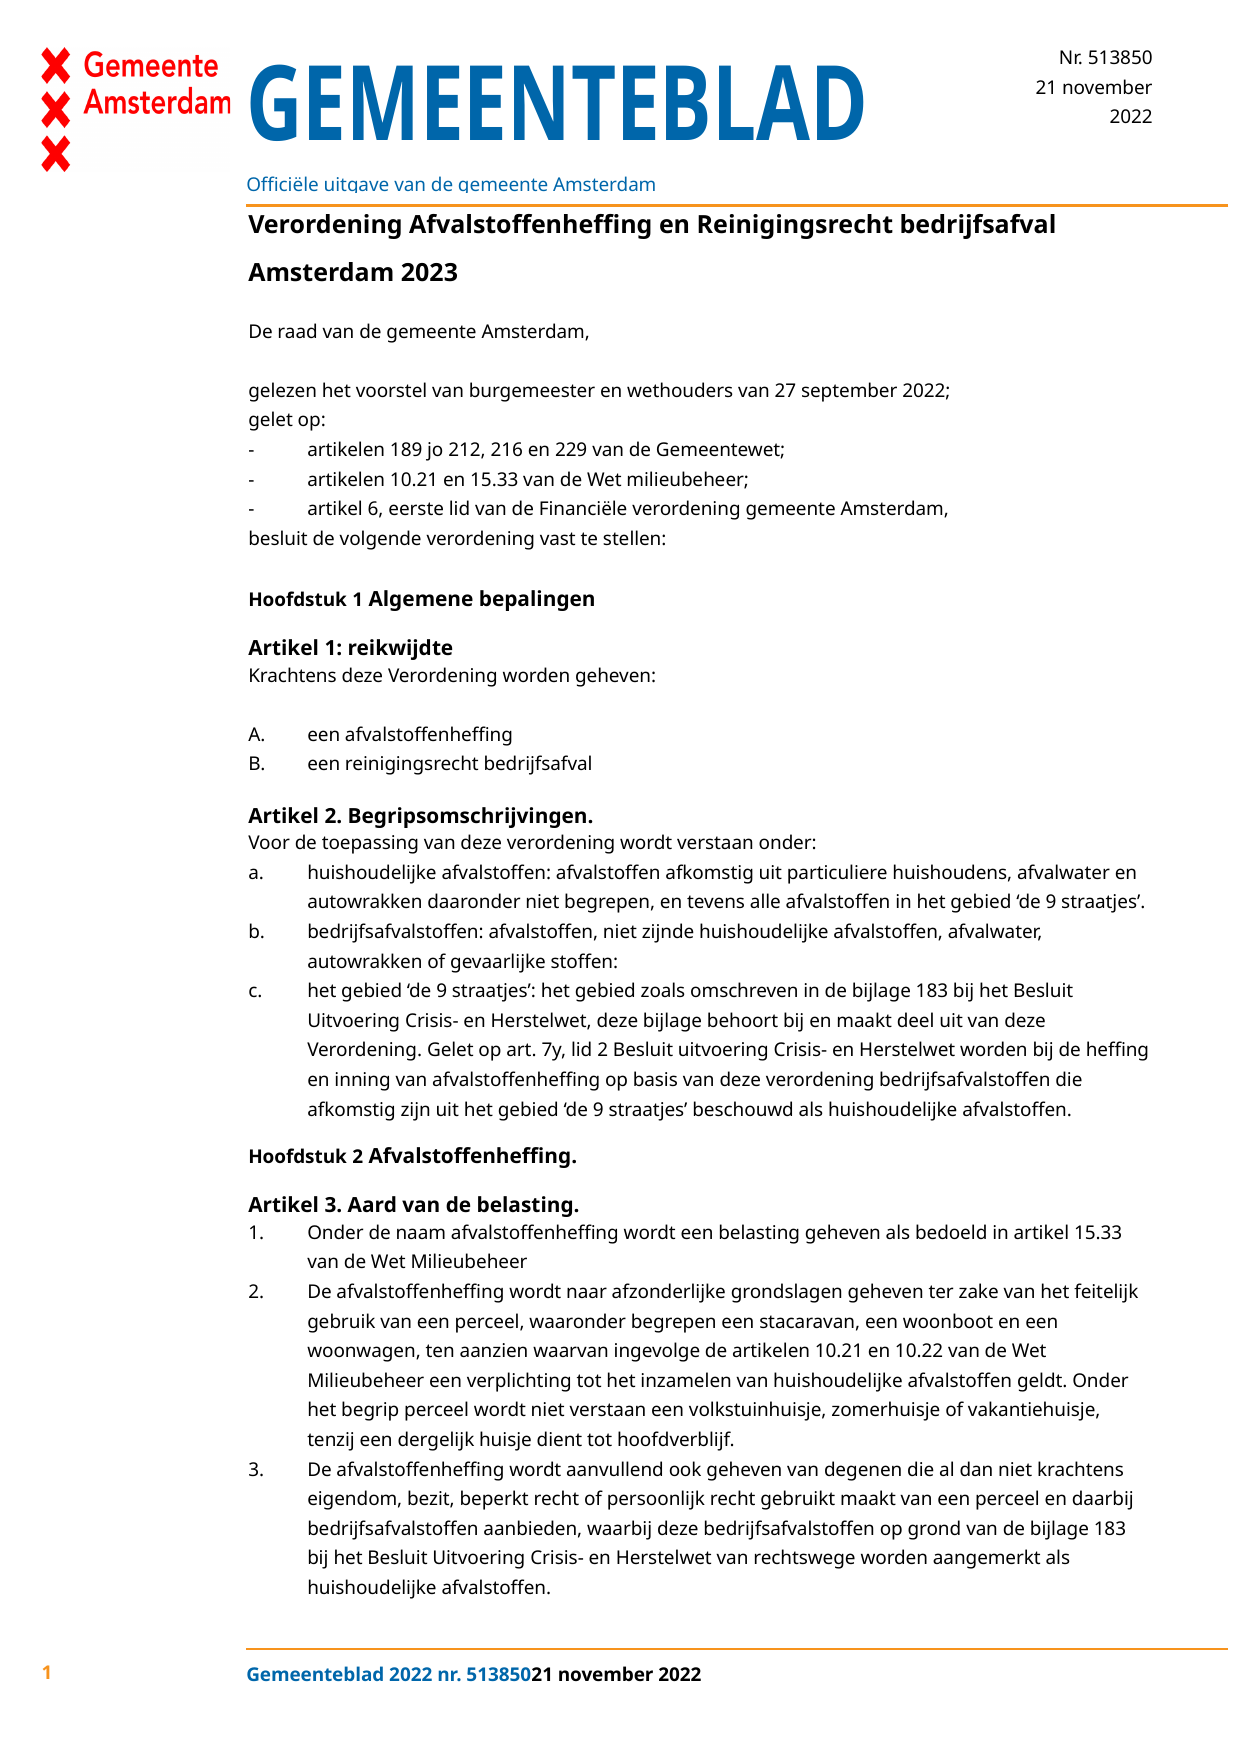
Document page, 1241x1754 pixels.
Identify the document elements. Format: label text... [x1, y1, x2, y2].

text Artikel 1: reikwijdte [248, 633, 1152, 662]
text Hoofdstuk 1 Algemene bepalingen [248, 584, 1152, 613]
text Krachtens deze Verordening worden geheven: [248, 662, 1152, 688]
list bedrijfsafvalstoffen: afvalstoffen, niet zijnde huishoudelijke afvalstoffen, afvalwater, autowrakken of gevaarlijke stoffen: [248, 918, 1152, 973]
list het gebied ‘de 9 straatjes’: het gebied zoals omschreven in de bijlage 183 bij het Besluit Uitvoering Crisis- en Herstelwet, deze bijlage behoort bij en maakt deel uit van deze Verordening. Gelet op art. 7y, lid 2 Besluit uitvoering Crisis- en Herstelwet worden bij de heffing en inning van afvalstoffenheffing op basis van deze verordening bedrijfsafvalstoffen die afkomstig zijn uit het gebied ‘de 9 straatjes’ beschouwd als huishoudelijke afvalstoffen. [248, 977, 1152, 1121]
text Artikel 2. Begripsomschrijvingen. [248, 801, 1152, 829]
list een afvalstoffenheffing [248, 721, 1152, 747]
list Onder de naam afvalstoffenheffing wordt een belasting geheven als bedoeld in artikel 15.33 van de Wet Milieubeheer [248, 1219, 1152, 1274]
list artikelen 10.21 en 15.33 van de Wet milieubeheer; [248, 466, 1152, 492]
text gelet op: [248, 407, 1152, 432]
list huishoudelijke afvalstoffen: afvalstoffen afkomstig uit particuliere huishoudens, afvalwater en autowrakken daaronder niet begrepen, en tevens alle afvalstoffen in het gebied ‘de 9 straatjes’. [248, 859, 1152, 914]
picture [41, 47, 231, 172]
list De afvalstoffenheffing wordt naar afzonderlijke grondslagen geheven ter zake van het feitelijk gebruik van een perceel, waaronder begrepen een stacaravan, een woonboot en een woonwagen, ten aanzien waarvan ingevolge de artikelen 10.21 en 10.22 van de Wet Milieubeheer een verplichting tot het inzamelen van huishoudelijke afvalstoffen geldt. Onder het begrip perceel wordt niet verstaan een volkstuinhuisje, zomerhuisje of vakantiehuisje, tenzij een dergelijk huisje dient tot hoofdverblijf. [248, 1278, 1152, 1452]
text Hoofdstuk 2 Afvalstoffenheffing. [248, 1141, 1152, 1170]
text Artikel 3. Aard van de belasting. [248, 1191, 1152, 1219]
list artikel 6, eerste lid van de Financiële verordening gemeente Amsterdam, [248, 495, 1152, 521]
text Voor de toepassing van deze verordening wordt verstaan onder: [248, 829, 1152, 855]
text gelezen het voorstel van burgemeester en wethouders van 27 september 2022; [248, 377, 1152, 403]
text Verordening Afvalstoffenheffing en Reinigingsrecht bedrijfsafval Amsterdam 2023 [248, 207, 1152, 288]
text De raad van de gemeente Amsterdam, [248, 318, 1152, 344]
text besluit de volgende verordening vast te stellen: [248, 525, 1152, 551]
list artikelen 189 jo 212, 216 en 229 van de Gemeentewet; [248, 436, 1152, 462]
list een reinigingsrecht bedrijfsafval [248, 751, 1152, 776]
list De afvalstoffenheffing wordt aanvullend ook geheven van degenen die al dan niet krachtens eigendom, bezit, beperkt recht of persoonlijk recht gebruikt maakt van een perceel en daarbij bedrijfsafvalstoffen aanbieden, waarbij deze bedrijfsafvalstoffen op grond van de bijlage 183 bij het Besluit Uitvoering Crisis- en Herstelwet van rechtswege worden aangemerkt als huishoudelijke afvalstoffen. [248, 1456, 1152, 1600]
